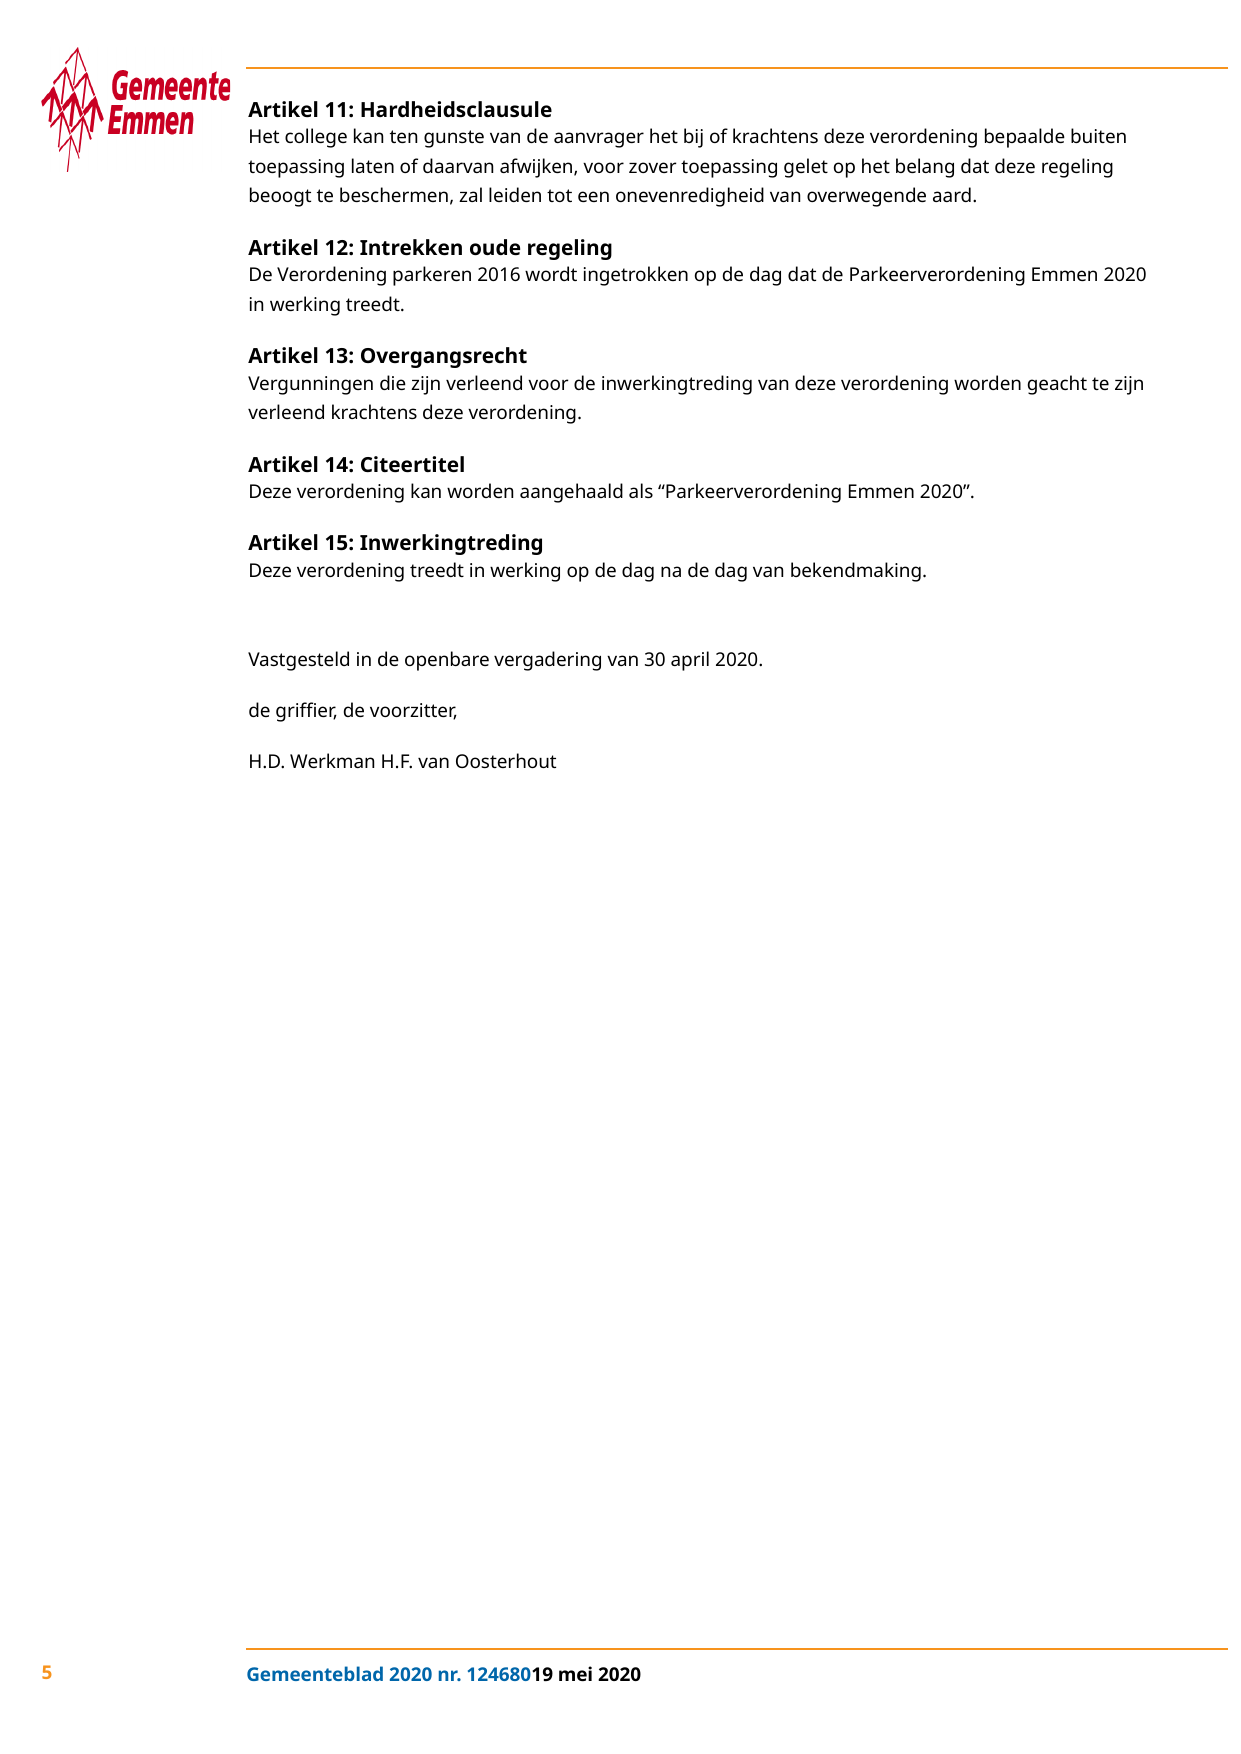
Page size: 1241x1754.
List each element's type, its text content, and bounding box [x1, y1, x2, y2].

text H.D. Werkman H.F. van Oosterhout [248, 749, 1152, 774]
picture [41, 47, 231, 172]
text Artikel 11: Hardheidsclausule [248, 95, 1152, 123]
text Vergunningen die zijn verleend voor de inwerkingtreding van deze verordening worden geacht te zijn verleend krachtens deze verordening. [248, 370, 1152, 425]
text de griffier, de voorzitter, [248, 697, 1152, 723]
text De Verordening parkeren 2016 wordt ingetrokken op de dag dat de Parkeerverordening Emmen 2020 in werking treedt. [248, 261, 1152, 317]
text Artikel 14: Citeertitel [248, 450, 1152, 478]
text Deze verordening kan worden aangehaald als “Parkeerverordening Emmen 2020”. [248, 478, 1152, 504]
text Deze verordening treedt in werking op de dag na de dag van bekendmaking. [248, 557, 1152, 583]
text Artikel 15: Inwerkingtreding [248, 528, 1152, 557]
text Vastgesteld in de openbare vergadering van 30 april 2020. [248, 646, 1152, 671]
text Artikel 13: Overgangsrecht [248, 341, 1152, 370]
text Het college kan ten gunste van de aanvrager het bij of krachtens deze verordening bepaalde buiten toepassing laten of daarvan afwijken, voor zover toepassing gelet op het belang dat deze regeling beoogt te beschermen, zal leiden tot een onevenredigheid van overwegende aard. [248, 123, 1152, 208]
text Artikel 12: Intrekken oude regeling [248, 233, 1152, 261]
